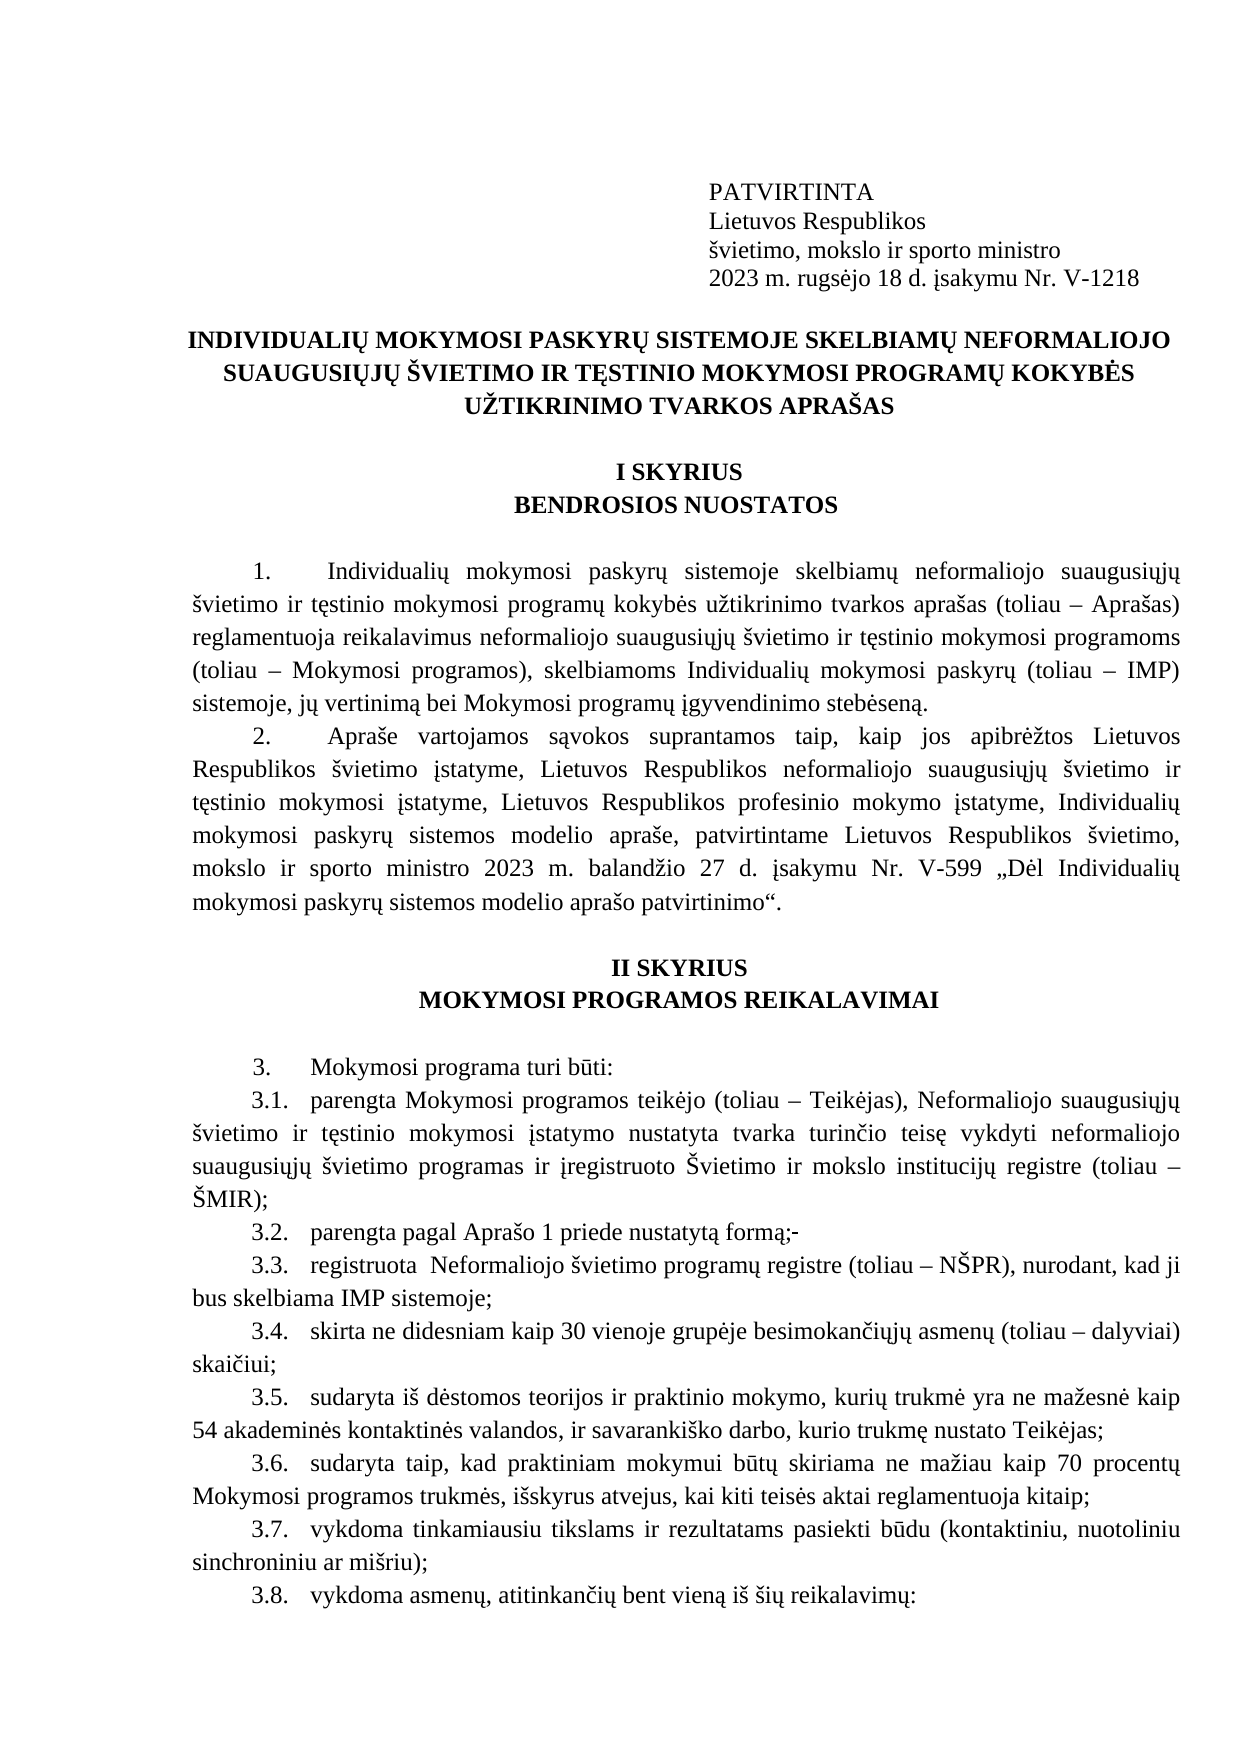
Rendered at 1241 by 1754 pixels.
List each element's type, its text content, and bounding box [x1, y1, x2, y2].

text 3.2. parengta pagal Aprašo 1 priede nustatytą formą; [192, 1217, 1181, 1246]
text švietimo, mokslo ir sporto ministro [709, 235, 1181, 263]
text II SKYRIUS [177, 953, 1181, 981]
text INDIVIDUALIŲ MOKYMOSI PASKYRŲ SISTEMOJE SKELBIAMŲ NEFORMALIOJO SUAUGUSIŲJŲ ŠVIETIMO IR TĘSTINIO MOKYMOSI PROGRAMŲ KOKYBĖS UŽTIKRINIMO TVARKOS APRAŠAS [177, 325, 1181, 420]
text 2. Apraše vartojamos sąvokos suprantamos taip, kaip jos apibrėžtos Lietuvos Respublikos švietimo įstatyme, Lietuvos Respublikos neformaliojo suaugusiųjų švietimo ir tęstinio mokymosi įstatyme, Lietuvos Respublikos profesinio mokymo įstatyme, Individualių mokymosi paskyrų sistemos modelio apraše, patvirtintame Lietuvos Respublikos švietimo, mokslo ir sporto ministro 2023 m. balandžio 27 d. įsakymu Nr. V-599 „Dėl Individualių mokymosi paskyrų sistemos modelio aprašo patvirtinimo“. [192, 721, 1181, 915]
text 3.4. skirta ne didesniam kaip 30 vienoje grupėje besimokančiųjų asmenų (toliau – dalyviai) skaičiui; [192, 1316, 1181, 1378]
text 1. Individualių mokymosi paskyrų sistemoje skelbiamų neformaliojo suaugusiųjų švietimo ir tęstinio mokymosi programų kokybės užtikrinimo tvarkos aprašas (toliau – Aprašas) reglamentuoja reikalavimus neformaliojo suaugusiųjų švietimo ir tęstinio mokymosi programoms (toliau – Mokymosi programos), skelbiamoms Individualių mokymosi paskyrų (toliau – IMP) sistemoje, jų vertinimą bei Mokymosi programų įgyvendinimo stebėseną. [192, 556, 1181, 717]
text Lietuvos Respublikos [709, 206, 1181, 235]
text 3.8. vykdoma asmenų, atitinkančių bent vieną iš šių reikalavimų: [192, 1580, 1181, 1609]
text 3.3. registruota Neformaliojo švietimo programų registre (toliau – NŠPR), nurodant, kad ji bus skelbiama IMP sistemoje; [192, 1250, 1181, 1312]
text 3.6. sudaryta taip, kad praktiniam mokymui būtų skiriama ne mažiau kaip 70 procentų Mokymosi programos trukmės, išskyrus atvejus, kai kiti teisės aktai reglamentuoja kitaip; [192, 1448, 1181, 1510]
text BENDROSIOS NUOSTATOS [177, 490, 1181, 519]
text I SKYRIUS [177, 457, 1181, 486]
text 3.7. vykdoma tinkamiausiu tikslams ir rezultatams pasiekti būdu (kontaktiniu, nuotoliniu sinchroniniu ar mišriu); [192, 1514, 1181, 1576]
text 3. Mokymosi programa turi būti: [192, 1052, 1181, 1080]
text MOKYMOSI PROGRAMOS REIKALAVIMAI [177, 986, 1181, 1014]
text PATVIRTINTA [709, 177, 1181, 206]
text 2023 m. rugsėjo 18 d. įsakymu Nr. V-1218 [709, 263, 1181, 292]
text 3.5. sudaryta iš dėstomos teorijos ir praktinio mokymo, kurių trukmė yra ne mažesnė kaip 54 akademinės kontaktinės valandos, ir savarankiško darbo, kurio trukmę nustato Teikėjas; [192, 1382, 1181, 1444]
text 3.1. parengta Mokymosi programos teikėjo (toliau – Teikėjas), Neformaliojo suaugusiųjų švietimo ir tęstinio mokymosi įstatymo nustatyta tvarka turinčio teisę vykdyti neformaliojo suaugusiųjų švietimo programas ir įregistruoto Švietimo ir mokslo institucijų registre (toliau – ŠMIR); [192, 1085, 1181, 1212]
